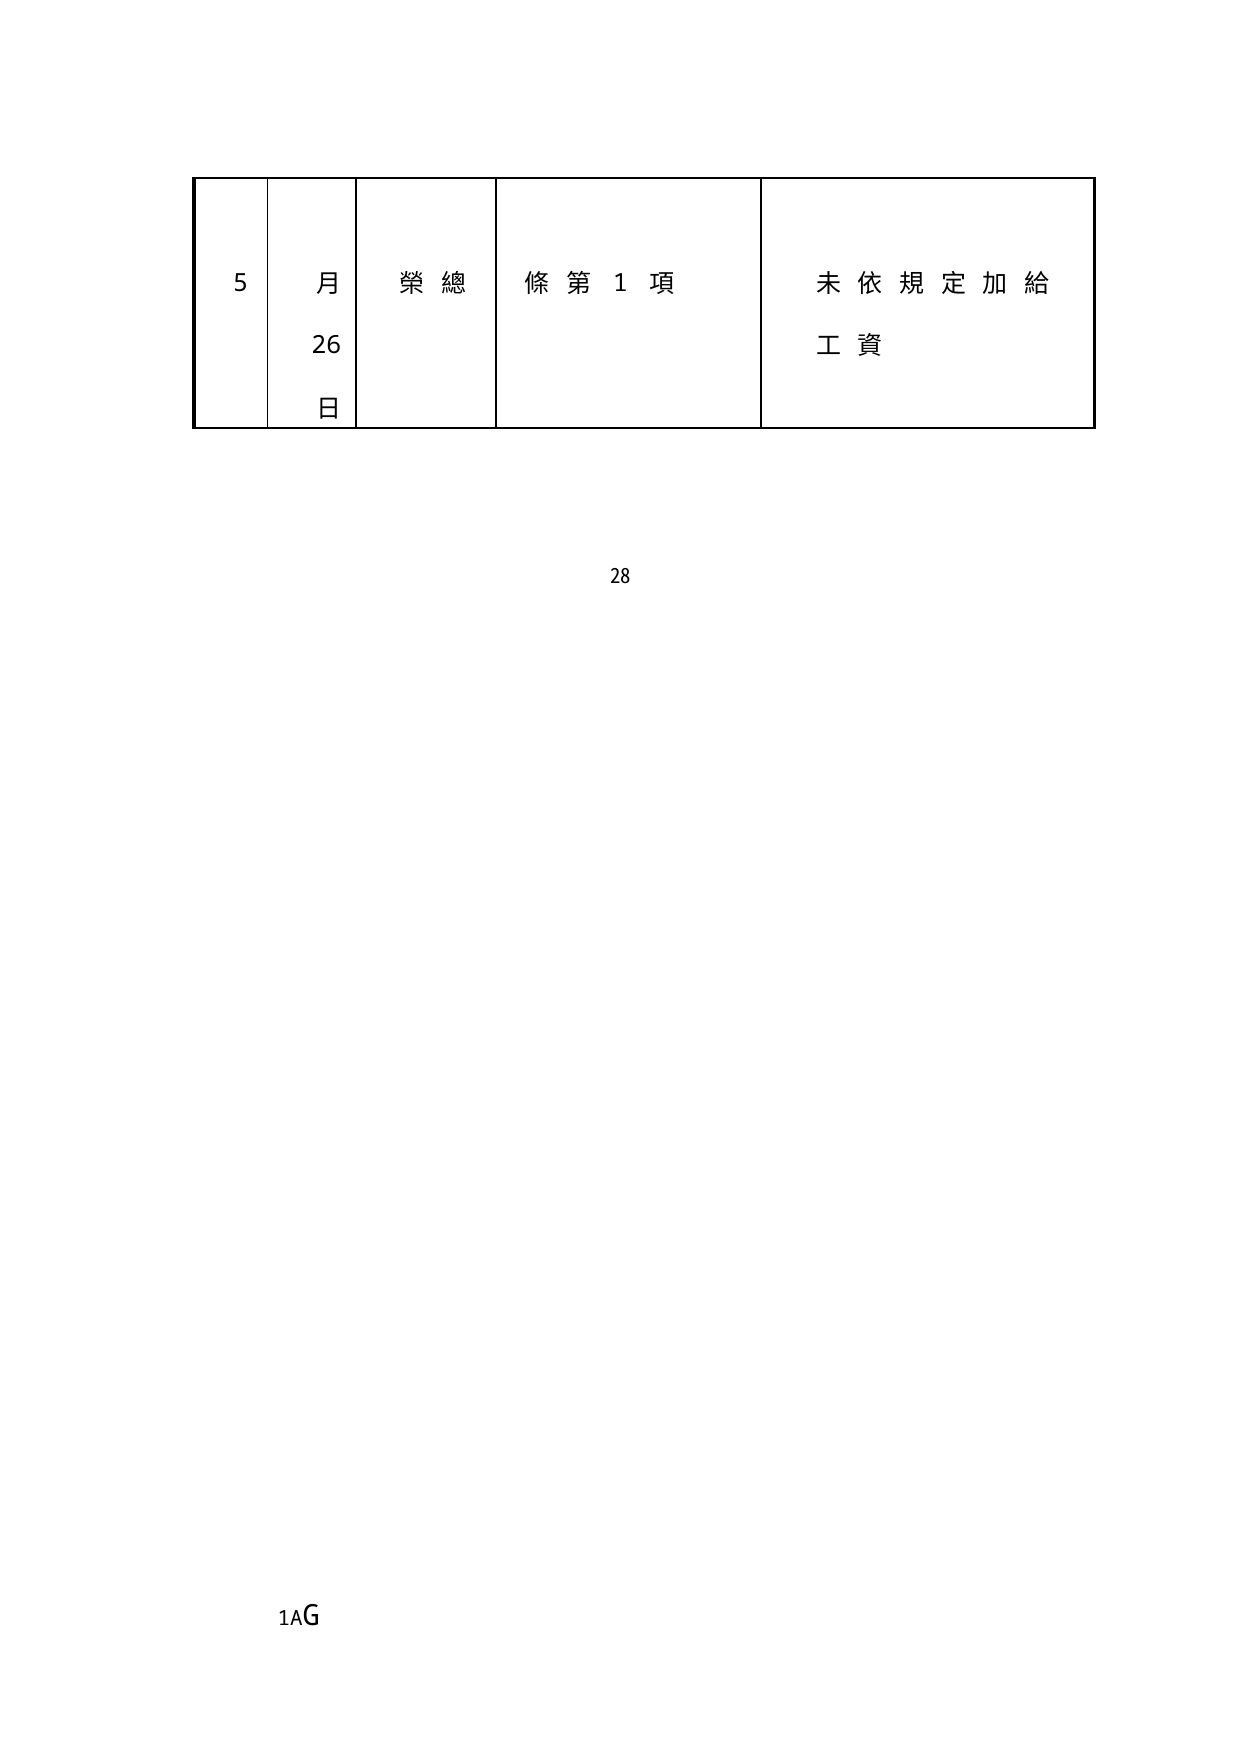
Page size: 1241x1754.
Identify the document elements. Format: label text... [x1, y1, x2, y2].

table_cell 條第1項 [497, 179, 760, 427]
table_cell 5 [196, 179, 267, 427]
table_cell 未依規定加給工資 [762, 179, 1093, 427]
table_cell 榮總 [357, 179, 495, 427]
table_cell 月 26日 [268, 179, 355, 427]
